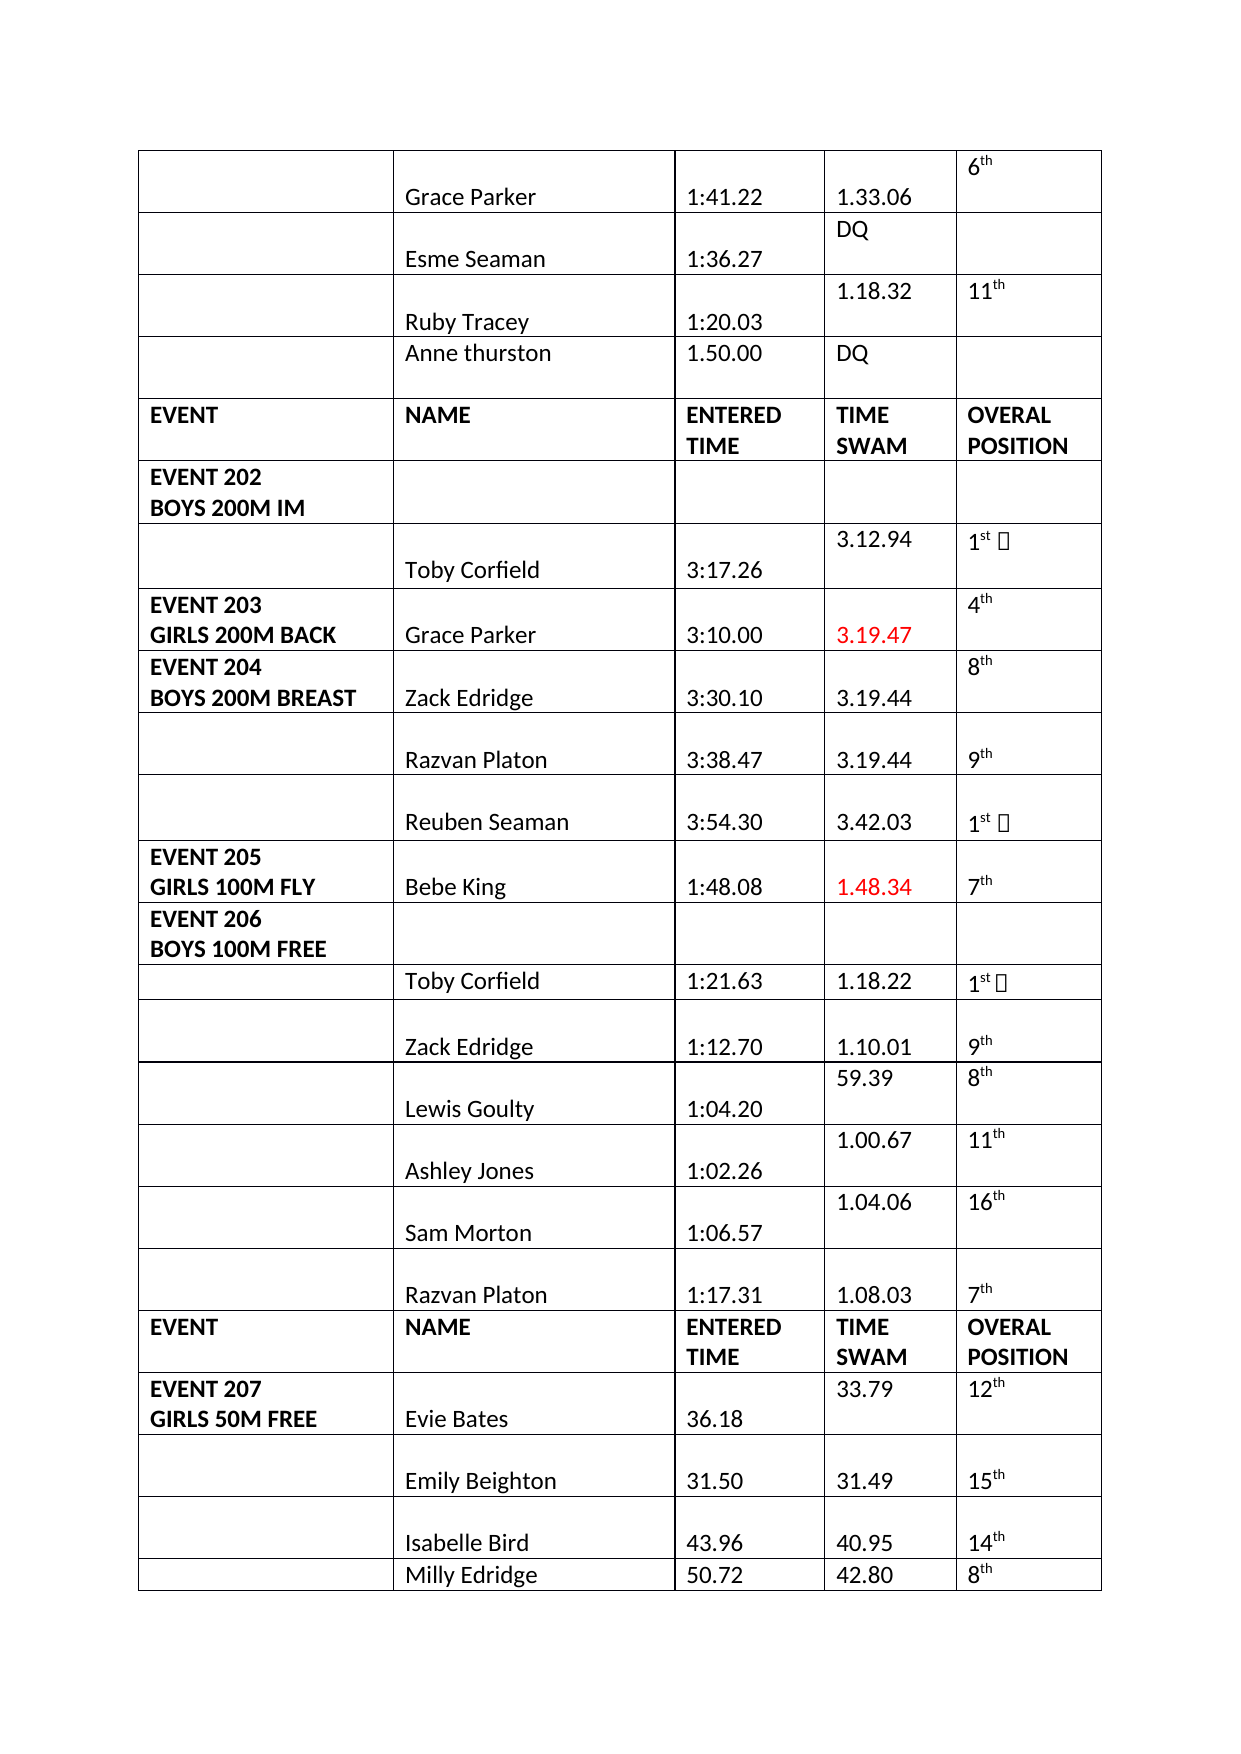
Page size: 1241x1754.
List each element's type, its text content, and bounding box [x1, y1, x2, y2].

table_cell 9th [957, 713, 1101, 774]
table_cell Zack Edridge [394, 1000, 674, 1061]
table_cell TIME SWAM [825, 399, 956, 460]
table_cell Milly Edridge [394, 1559, 674, 1589]
table_cell 8th [957, 1559, 1101, 1589]
table_cell Emily Beighton [394, 1435, 674, 1496]
table_cell 12th [957, 1373, 1101, 1434]
table_cell Ruby Tracey [394, 275, 674, 336]
table_cell 40.95 [825, 1497, 956, 1558]
table_cell [825, 461, 956, 522]
table_cell [139, 1435, 393, 1496]
table_cell Toby Corfield [394, 965, 674, 999]
table_cell OVERAL POSITION [957, 1311, 1101, 1372]
table_cell EVENT 206 BOYS 100M FREE [139, 903, 393, 964]
table_cell [139, 1559, 393, 1589]
table_cell [957, 337, 1101, 398]
table_cell 1:17.31 [676, 1249, 824, 1310]
table_cell 43.96 [676, 1497, 824, 1558]
table_cell [139, 213, 393, 274]
table_cell 9th [957, 1000, 1101, 1061]
table_cell 1st 🥇 [957, 965, 1101, 999]
table_cell [957, 461, 1101, 522]
table_cell 3.12.94 [825, 524, 956, 588]
table_cell [139, 1249, 393, 1310]
table_cell 1.18.32 [825, 275, 956, 336]
table_cell [139, 1497, 393, 1558]
table_cell 31.49 [825, 1435, 956, 1496]
table_cell 1.10.01 [825, 1000, 956, 1061]
table_cell Evie Bates [394, 1373, 674, 1434]
table_cell 1.18.22 [825, 965, 956, 999]
table_cell 11th [957, 1125, 1101, 1186]
table_cell Zack Edridge [394, 651, 674, 712]
table_cell ENTERED TIME [676, 1311, 824, 1372]
table_cell 1.04.06 [825, 1187, 956, 1248]
table_cell NAME [394, 399, 674, 460]
table_cell [394, 461, 674, 522]
table_cell EVENT 203 GIRLS 200M BACK [139, 589, 393, 650]
table_cell Anne thurston [394, 337, 674, 398]
table_cell 15th [957, 1435, 1101, 1496]
table_cell 8th [957, 651, 1101, 712]
table_cell 1.48.34 [825, 841, 956, 902]
table_cell 1:41.22 [676, 151, 824, 212]
table_cell EVENT 204 BOYS 200M BREAST [139, 651, 393, 712]
table_cell Razvan Platon [394, 713, 674, 774]
table_cell 11th [957, 275, 1101, 336]
table_cell 3:30.10 [676, 651, 824, 712]
table_cell Grace Parker [394, 589, 674, 650]
table_cell 3:54.30 [676, 775, 824, 840]
table_cell 42.80 [825, 1559, 956, 1589]
table_cell [676, 903, 824, 964]
table_cell Lewis Goulty [394, 1063, 674, 1123]
table_cell [139, 524, 393, 588]
table_cell [139, 1063, 393, 1123]
table_cell 7th [957, 1249, 1101, 1310]
table_cell 33.79 [825, 1373, 956, 1434]
table_cell [139, 1125, 393, 1186]
table_cell 3:38.47 [676, 713, 824, 774]
table_cell [825, 903, 956, 964]
table_cell 1:20.03 [676, 275, 824, 336]
table_cell 3:10.00 [676, 589, 824, 650]
table_cell [394, 903, 674, 964]
table_cell 1:21.63 [676, 965, 824, 999]
table_cell EVENT 207 GIRLS 50M FREE [139, 1373, 393, 1434]
table_cell 3.19.44 [825, 713, 956, 774]
table_cell [957, 903, 1101, 964]
table_cell [139, 1187, 393, 1248]
table_cell 59.39 [825, 1063, 956, 1123]
table_cell Razvan Platon [394, 1249, 674, 1310]
table_cell 3:17.26 [676, 524, 824, 588]
table_cell Sam Morton [394, 1187, 674, 1248]
table_cell Bebe King [394, 841, 674, 902]
table_cell 1st 🥇 [957, 524, 1101, 588]
table_cell 1.50.00 [676, 337, 824, 398]
table_cell 1st 🥇 [957, 775, 1101, 840]
table_cell Reuben Seaman [394, 775, 674, 840]
table_cell 1.00.67 [825, 1125, 956, 1186]
table_cell 4th [957, 589, 1101, 650]
table_cell NAME [394, 1311, 674, 1372]
table_cell [139, 965, 393, 999]
table_cell 3.19.44 [825, 651, 956, 712]
table_cell 7th [957, 841, 1101, 902]
table_cell TIME SWAM [825, 1311, 956, 1372]
table_cell 1:02.26 [676, 1125, 824, 1186]
table_cell [676, 461, 824, 522]
table_cell [957, 213, 1101, 274]
table_cell 6th [957, 151, 1101, 212]
table_cell DQ [825, 213, 956, 274]
table_cell 16th [957, 1187, 1101, 1248]
table_cell 14th [957, 1497, 1101, 1558]
table_cell 1.33.06 [825, 151, 956, 212]
table_cell EVENT 205 GIRLS 100M FLY [139, 841, 393, 902]
table_cell [139, 713, 393, 774]
table_cell 1:06.57 [676, 1187, 824, 1248]
table_cell 8th [957, 1063, 1101, 1123]
table_cell Isabelle Bird [394, 1497, 674, 1558]
table_cell Esme Seaman [394, 213, 674, 274]
table_cell 1.08.03 [825, 1249, 956, 1310]
table_cell [139, 275, 393, 336]
table_cell 31.50 [676, 1435, 824, 1496]
table_cell Toby Corfield [394, 524, 674, 588]
table_cell [139, 1000, 393, 1061]
table_cell Ashley Jones [394, 1125, 674, 1186]
table_cell DQ [825, 337, 956, 398]
table_cell EVENT [139, 1311, 393, 1372]
table_cell [139, 775, 393, 840]
table_cell 1:12.70 [676, 1000, 824, 1061]
table_cell [139, 151, 393, 212]
table_cell EVENT 202 BOYS 200M IM [139, 461, 393, 522]
table_cell ENTERED TIME [676, 399, 824, 460]
table_cell OVERAL POSITION [957, 399, 1101, 460]
table_cell [139, 337, 393, 398]
table_cell EVENT [139, 399, 393, 460]
table_cell 3.19.47 [825, 589, 956, 650]
table_cell 3.42.03 [825, 775, 956, 840]
table_cell 1:04.20 [676, 1063, 824, 1123]
table_cell 1:48.08 [676, 841, 824, 902]
table_cell 1:36.27 [676, 213, 824, 274]
table_cell Grace Parker [394, 151, 674, 212]
table_cell 50.72 [676, 1559, 824, 1589]
table_cell 36.18 [676, 1373, 824, 1434]
